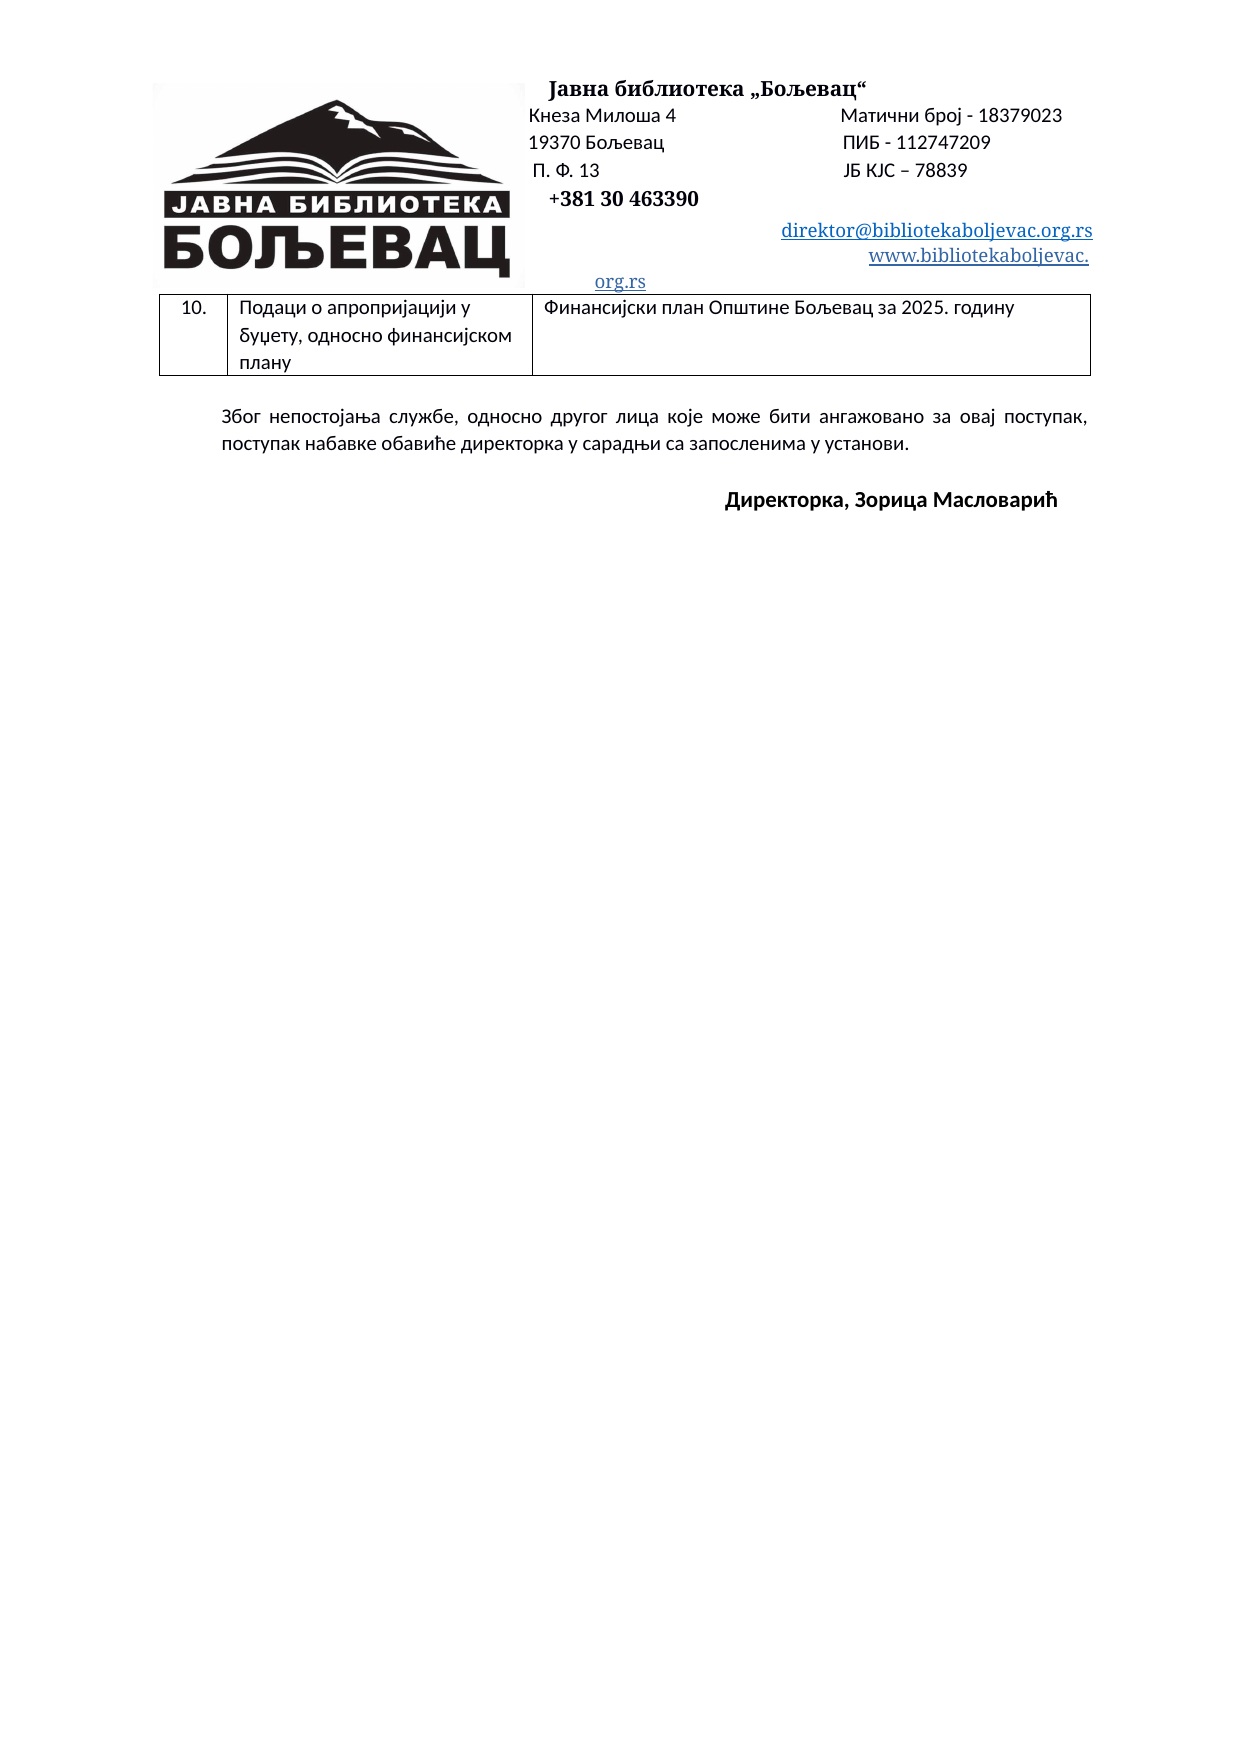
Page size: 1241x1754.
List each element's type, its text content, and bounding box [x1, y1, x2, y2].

picture [152, 83, 525, 288]
text Због непостојања службе, односно другог лица које може бити ангажовано за овај поступак, поступак набавке обавиће директорка у сарадњи са запосленима у установи. [221, 403, 1089, 456]
table_cell Финансијски план Општине Бољевац за 2025. годину [533, 295, 1090, 375]
table_cell 10. [160, 295, 227, 375]
text Директорка, Зорица Масловарић [221, 485, 1089, 513]
table_cell Подаци о апропријацији у буџету, односно финансијском плану [228, 295, 532, 375]
